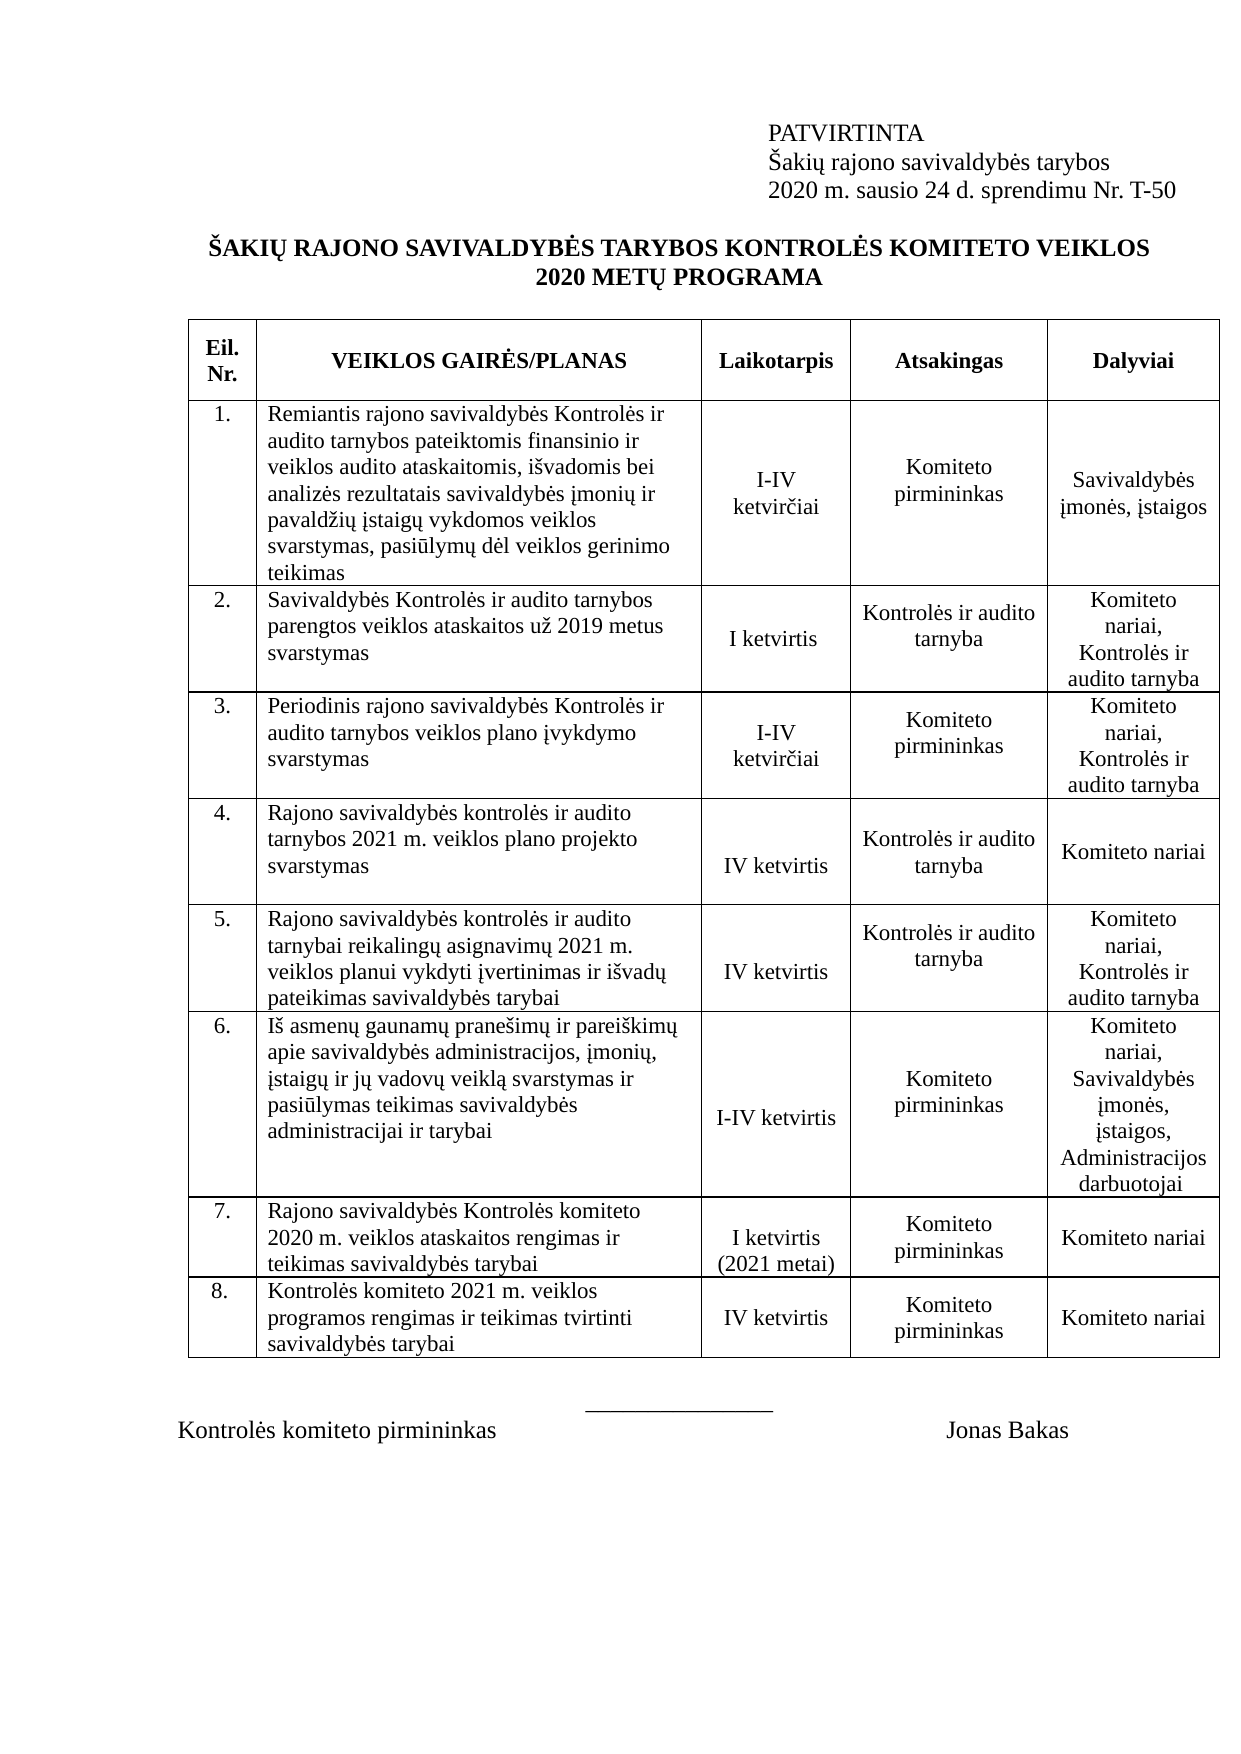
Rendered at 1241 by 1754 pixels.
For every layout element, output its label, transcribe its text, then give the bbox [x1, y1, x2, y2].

text 2020 METŲ PROGRAMA [177, 262, 1181, 291]
table_cell Komiteto nariai, Kontrolės ir audito tarnyba [1048, 693, 1219, 798]
table_cell IV ketvirtis [702, 799, 850, 904]
text Kontrolės komiteto pirmininkas Jonas Bakas [177, 1415, 1181, 1444]
table_cell Komiteto nariai [1048, 799, 1219, 904]
table_cell IV ketvirtis [702, 1278, 850, 1357]
table_header Laikotarpis [702, 320, 850, 399]
table_cell Kontrolės ir audito tarnyba [851, 586, 1047, 691]
table_cell Komiteto pirmininkas [851, 1012, 1047, 1196]
table_cell Komiteto pirmininkas [851, 401, 1047, 585]
table_cell I-IV ketvirčiai [702, 693, 850, 798]
table_cell Kontrolės komiteto 2021 m. veiklos programos rengimas ir teikimas tvirtinti savivaldybės tarybai [257, 1278, 701, 1357]
table_cell 1. [189, 401, 256, 585]
text 2020 m. sausio 24 d. sprendimu Nr. T-50 [177, 176, 1181, 204]
table_cell 4. [189, 799, 256, 904]
table_cell Kontrolės ir audito tarnyba [851, 799, 1047, 904]
table_cell IV ketvirtis [702, 905, 850, 1011]
text PATVIRTINTA [177, 118, 1181, 147]
table_cell I ketvirtis [702, 586, 850, 691]
table_header VEIKLOS GAIRĖS/PLANAS [257, 320, 701, 399]
text ŠAKIŲ RAJONO SAVIVALDYBĖS TARYBOS KONTROLĖS KOMITETO VEIKLOS [177, 233, 1181, 262]
table_cell 7. [189, 1198, 256, 1276]
table_cell Komiteto nariai [1048, 1198, 1219, 1276]
table_header Dalyviai [1048, 320, 1219, 399]
table_cell Iš asmenų gaunamų pranešimų ir pareiškimų apie savivaldybės administracijos, įmonių, įstaigų ir jų vadovų veiklą svarstymas ir pasiūlymas teikimas savivaldybės administracijai ir tarybai [257, 1012, 701, 1196]
table_cell 6. [189, 1012, 256, 1196]
table_cell Periodinis rajono savivaldybės Kontrolės ir audito tarnybos veiklos plano įvykdymo svarstymas [257, 693, 701, 798]
table_cell Komiteto pirmininkas [851, 693, 1047, 798]
text _______________ [177, 1386, 1181, 1415]
table_cell I-IV ketvirtis [702, 1012, 850, 1196]
table_cell Komiteto nariai, Savivaldybės įmonės, įstaigos, Administracijos darbuotojai [1048, 1012, 1219, 1196]
table_cell Rajono savivaldybės kontrolės ir audito tarnybos 2021 m. veiklos plano projekto svarstymas [257, 799, 701, 904]
table_cell Rajono savivaldybės Kontrolės komiteto 2020 m. veiklos ataskaitos rengimas ir teikimas savivaldybės tarybai [257, 1198, 701, 1276]
table_cell 5. [189, 905, 256, 1011]
table_header Eil. Nr. [189, 320, 256, 399]
table_cell Savivaldybės įmonės, įstaigos [1048, 401, 1219, 585]
table_cell I-IV ketvirčiai [702, 401, 850, 585]
table_cell 3. [189, 693, 256, 798]
text Šakių rajono savivaldybės tarybos [177, 147, 1181, 176]
table_cell Komiteto nariai, Kontrolės ir audito tarnyba [1048, 586, 1219, 691]
table_cell 2. [189, 586, 256, 691]
table_cell Remiantis rajono savivaldybės Kontrolės ir audito tarnybos pateiktomis finansinio ir veiklos audito ataskaitomis, išvadomis bei analizės rezultatais savivaldybės įmonių ir pavaldžių įstaigų vykdomos veiklos svarstymas, pasiūlymų dėl veiklos gerinimo teikimas [257, 401, 701, 585]
table_cell 8. [189, 1278, 256, 1357]
table_cell Komiteto nariai, Kontrolės ir audito tarnyba [1048, 905, 1219, 1011]
table_cell Komiteto pirmininkas [851, 1278, 1047, 1357]
table_cell Komiteto nariai [1048, 1278, 1219, 1357]
table_cell Rajono savivaldybės kontrolės ir audito tarnybai reikalingų asignavimų 2021 m. veiklos planui vykdyti įvertinimas ir išvadų pateikimas savivaldybės tarybai [257, 905, 701, 1011]
table_header Atsakingas [851, 320, 1047, 399]
table_cell Savivaldybės Kontrolės ir audito tarnybos parengtos veiklos ataskaitos už 2019 metus svarstymas [257, 586, 701, 691]
table_cell I ketvirtis (2021 metai) [702, 1198, 850, 1276]
table_cell Komiteto pirmininkas [851, 1198, 1047, 1276]
table_cell Kontrolės ir audito tarnyba [851, 905, 1047, 1011]
